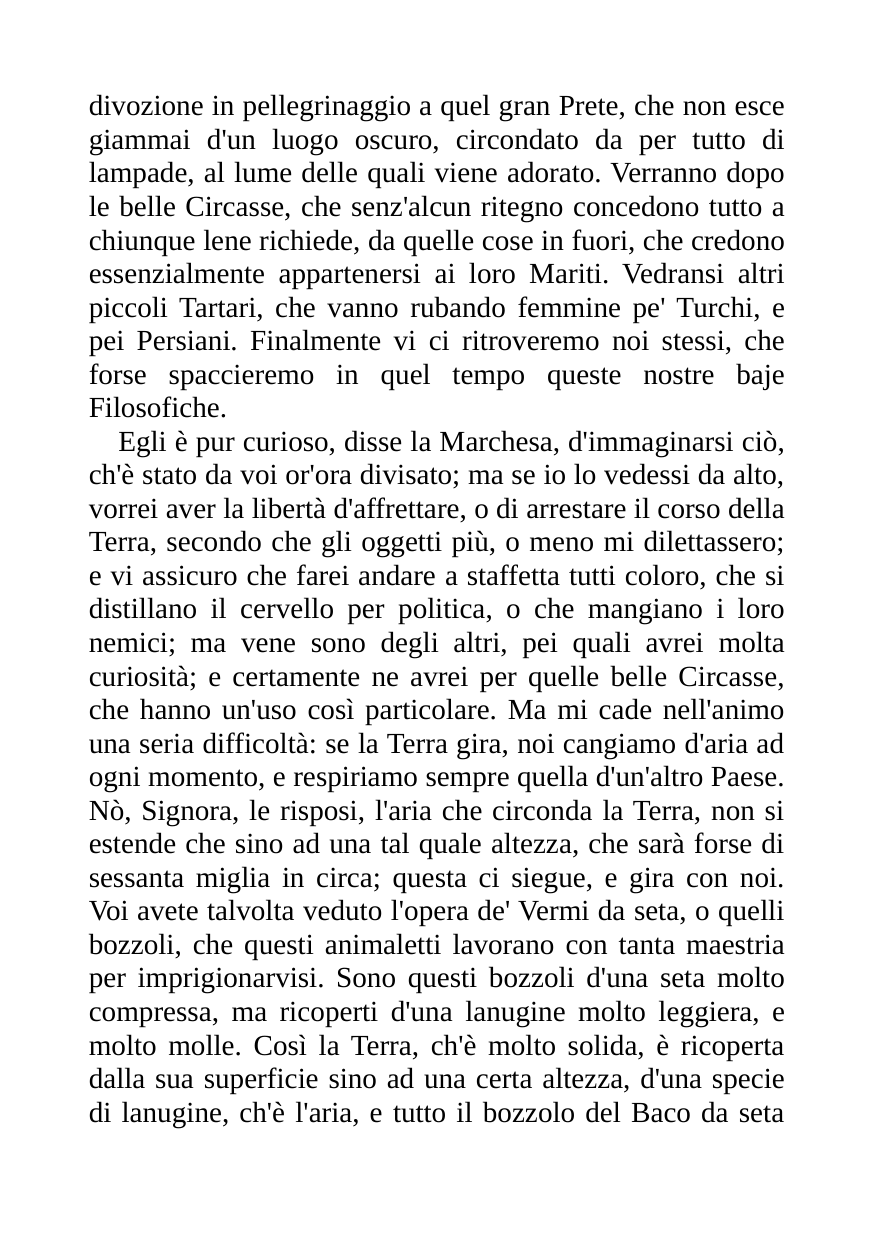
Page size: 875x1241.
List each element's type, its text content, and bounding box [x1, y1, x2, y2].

text Egli è pur curioso, disse la Marchesa, d'immaginarsi ciò, ch'è stato da voi or'ora divisato; ma se io lo vedessi da alto, vorrei aver la libertà d'affrettare, o di arrestare il corso della Terra, secondo che gli oggetti più, o meno mi dilettassero; e vi assicuro che farei andare a staffetta tutti coloro, che si distillano il cervello per politica, o che mangiano i loro nemici; ma vene sono degli altri, pei quali avrei molta curiosità; e certamente ne avrei per quelle belle Circasse, che hanno un'uso così particolare. Ma mi cade nell'animo una seria difficoltà: se la Terra gira, noi cangiamo d'aria ad ogni momento, e respiriamo sempre quella d'un'altro Paese. Nò, Signora, le risposi, l'aria che circonda la Terra, non si estende che sino ad una tal quale altezza, che sarà forse di sessanta miglia in circa; questa ci siegue, e gira con noi. Voi avete talvolta veduto l'opera de' Vermi da seta, o quelli bozzoli, che questi animaletti lavorano con tanta maestria per imprigionarvisi. Sono questi bozzoli d'una seta molto compressa, ma ricoperti d'una lanugine molto leggiera, e molto molle. Così la Terra, ch'è molto solida, è ricoperta dalla sua superficie sino ad una certa altezza, d'una specie di lanugine, ch'è l'aria, e tutto il bozzolo del Baco da seta [88, 424, 786, 1128]
text divozione in pellegrinaggio a quel gran Prete, che non esce giammai d'un luogo oscuro, circondato da per tutto di lampade, al lume delle quali viene adorato. Verranno dopo le belle Circasse, che senz'alcun ritegno concedono tutto a chiunque lene richiede, da quelle cose in fuori, che credono essenzialmente appartenersi ai loro Mariti. Vedransi altri piccoli Tartari, che vanno rubando femmine pe' Turchi, e pei Persiani. Finalmente vi ci ritroveremo noi stessi, che forse spaccieremo in quel tempo queste nostre baje Filosofiche. [88, 88, 786, 424]
